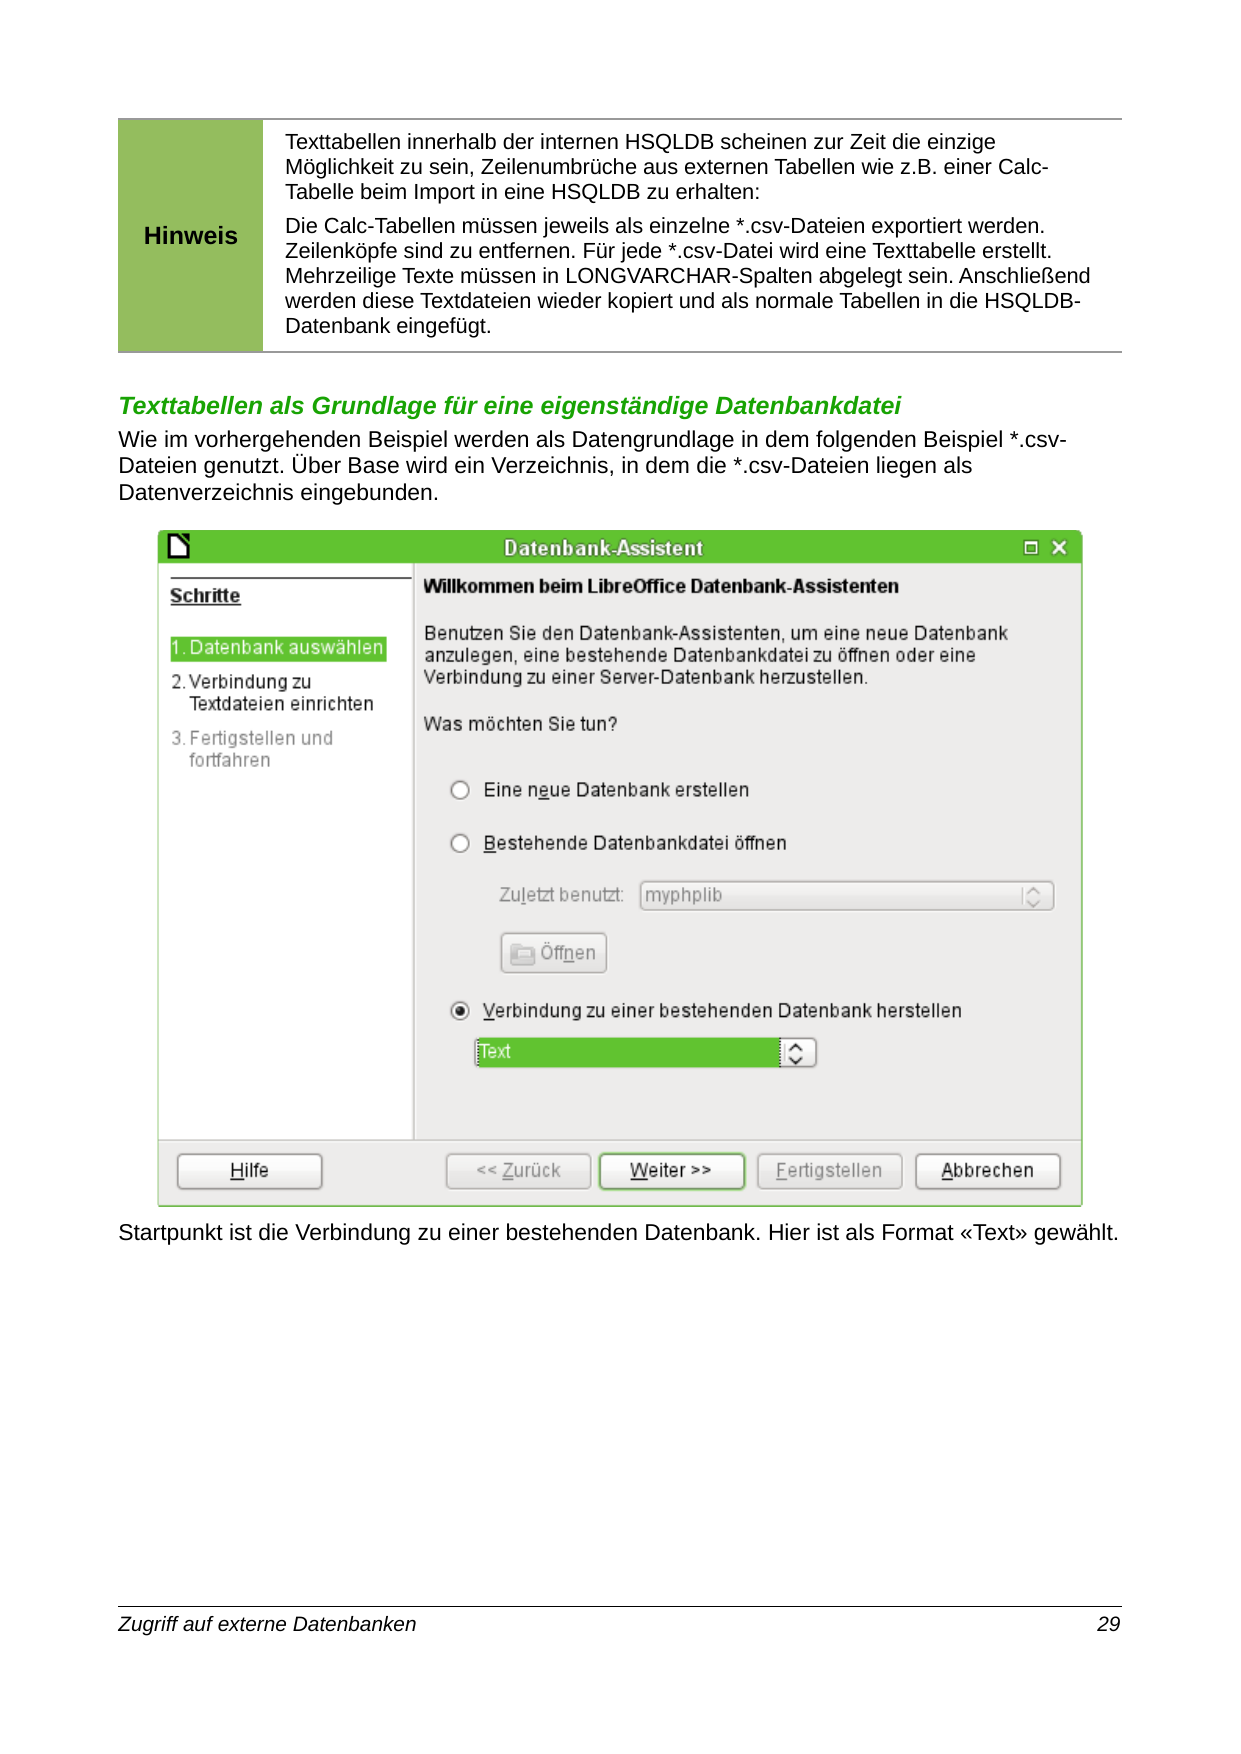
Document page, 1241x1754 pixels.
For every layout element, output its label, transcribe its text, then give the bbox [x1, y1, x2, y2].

subtitle Texttabellen als Grundlage für eine eigenständige Datenbankdatei [118, 391, 1122, 419]
picture [157, 530, 1083, 1207]
table_header Texttabellen innerhalb der internen HSQLDB scheinen zur Zeit die einzige Möglichkeit zu sein, Zeilenumbrüche aus externen Tabellen wie z.B. einer Calc-Tabelle beim Import in eine HSQLDB zu erhalten: Die Calc-Tabellen müssen jeweils als einzelne *.csv-Dateien exportiert werden. Zeilenköpfe sind zu entfernen. Für jede *.csv-Datei wird eine Texttabelle erstellt. Mehrzeilige Texte müssen in LONGVARCHAR-Spalten abgelegt sein. Anschließend werden diese Textdateien wieder kopiert und als normale Tabellen in die HSQLDB-Datenbank eingefügt. [264, 120, 1122, 351]
text Startpunkt ist die Verbindung zu einer bestehenden Datenbank. Hier ist als Format «Text» gewählt. [118, 1219, 1122, 1245]
text Wie im vorhergehenden Beispiel werden als Datengrundlage in dem folgenden Beispiel *.csv-Dateien genutzt. Über Base wird ein Verzeichnis, in dem die *.csv-Dateien liegen als Datenverzeichnis eingebunden. [118, 426, 1122, 505]
table_header Hinweis [118, 120, 263, 351]
